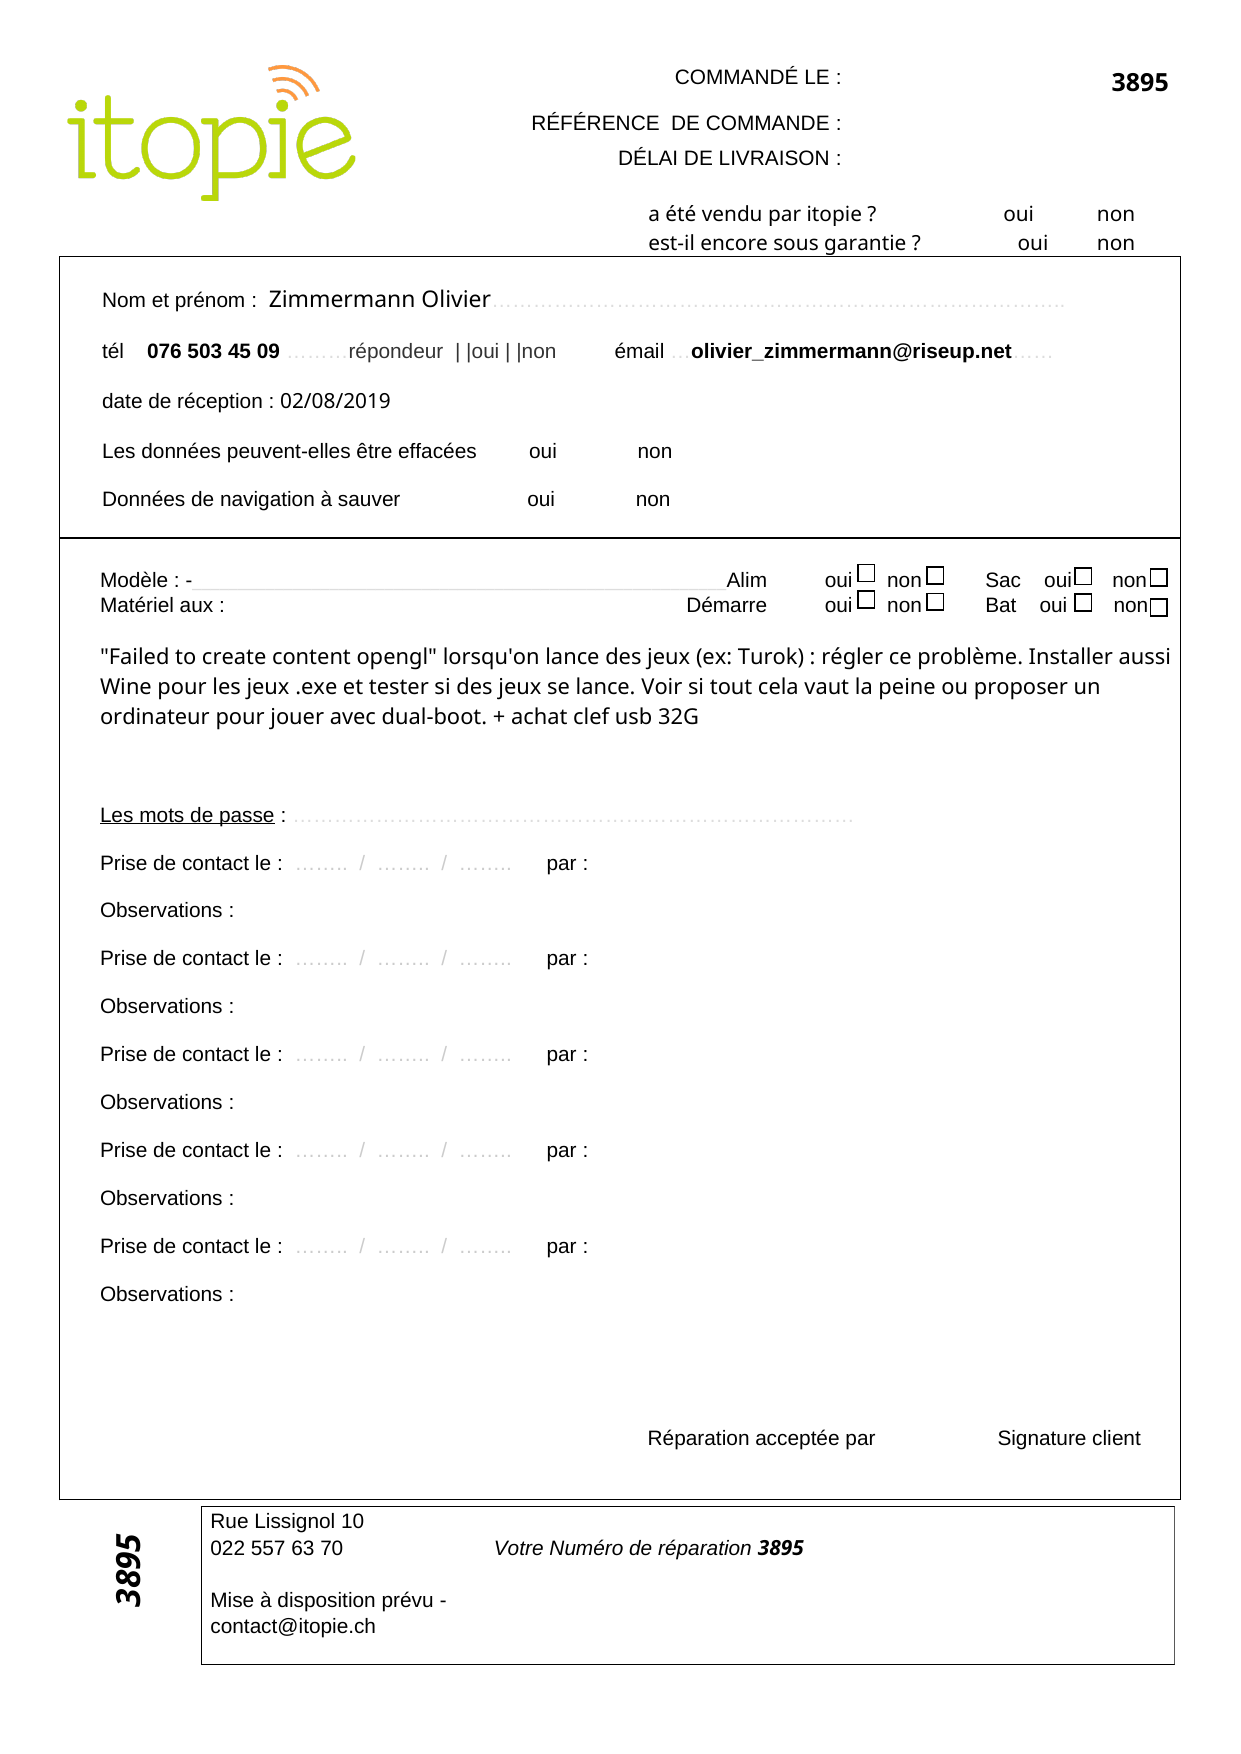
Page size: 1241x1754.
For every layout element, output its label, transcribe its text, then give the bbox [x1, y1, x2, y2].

table_header 3895 [59, 1500, 195, 1671]
text Les mots de passe : ……………………………………………………………………… [60, 799, 1180, 826]
text Matériel aux : Démarre oui non Bat oui non [60, 590, 1180, 617]
text Modèle : - Alim oui non Sac oui non [60, 562, 856, 590]
text Observations : [60, 991, 1180, 1018]
text Réparation acceptée par Signature client [60, 1422, 1180, 1449]
text "Failed to create content opengl" lorsqu'on lance des jeux (ex: Turok) : régler ce problème. Installer aussi Wine pour les jeux .exe et tester si des jeux se lance. Voir si tout cela vaut la peine ou proposer un ordinateur pour jouer avec dual-boot. + achat clef usb 32G [60, 638, 1180, 731]
text Nom et prénom : Zimmermann Olivier……………………………………………………………………….. [60, 280, 1180, 314]
text Prise de contact le : …….. / …….. / …….. par : [60, 1231, 1180, 1258]
text Observations : [60, 1278, 1180, 1306]
text Prise de contact le : …….. / …….. / …….. par : [60, 1135, 1180, 1162]
text Observations : [60, 895, 1180, 922]
text Modèle : - Alim oui non Sac oui non [879, 562, 925, 590]
table_header Rue Lissignol 10 022 557 63 70 Votre Numéro de réparation 3895 Mise à disposition prévu - contact@itopie.ch [195, 1500, 1180, 1671]
table_header COMMANDÉ LE : [490, 59, 847, 104]
text Données de navigation à sauver oui non [60, 484, 1180, 511]
text Prise de contact le : …….. / …….. / …….. par : [60, 847, 1180, 874]
text est-il encore sous garantie ? oui non [59, 228, 1181, 256]
text Observations : [60, 1087, 1180, 1114]
text Observations : [60, 1183, 1180, 1210]
text a été vendu par itopie ? oui non [59, 199, 1181, 228]
text Prise de contact le : …….. / …….. / …….. par : [60, 1039, 1180, 1066]
text Modèle : - Alim oui non Sac oui non [948, 562, 1180, 590]
picture [67, 65, 356, 201]
table_cell [847, 105, 1180, 140]
text Les données peuvent-elles être effacées oui non [60, 436, 1180, 463]
text tél 076 503 45 09 ………répondeur | |oui | |non émail …olivier_zimmermann@riseup.net…… [60, 335, 1180, 362]
text date de réception : 02/08/2019 [60, 383, 1180, 415]
table_header 3895 [847, 59, 1180, 104]
table_cell RÉFÉRENCE DE COMMANDE : [490, 105, 847, 140]
table_cell [847, 140, 1180, 175]
text Prise de contact le : …….. / …….. / …….. par : [60, 943, 1180, 970]
table_cell DÉLAI DE LIVRAISON : [490, 140, 847, 175]
